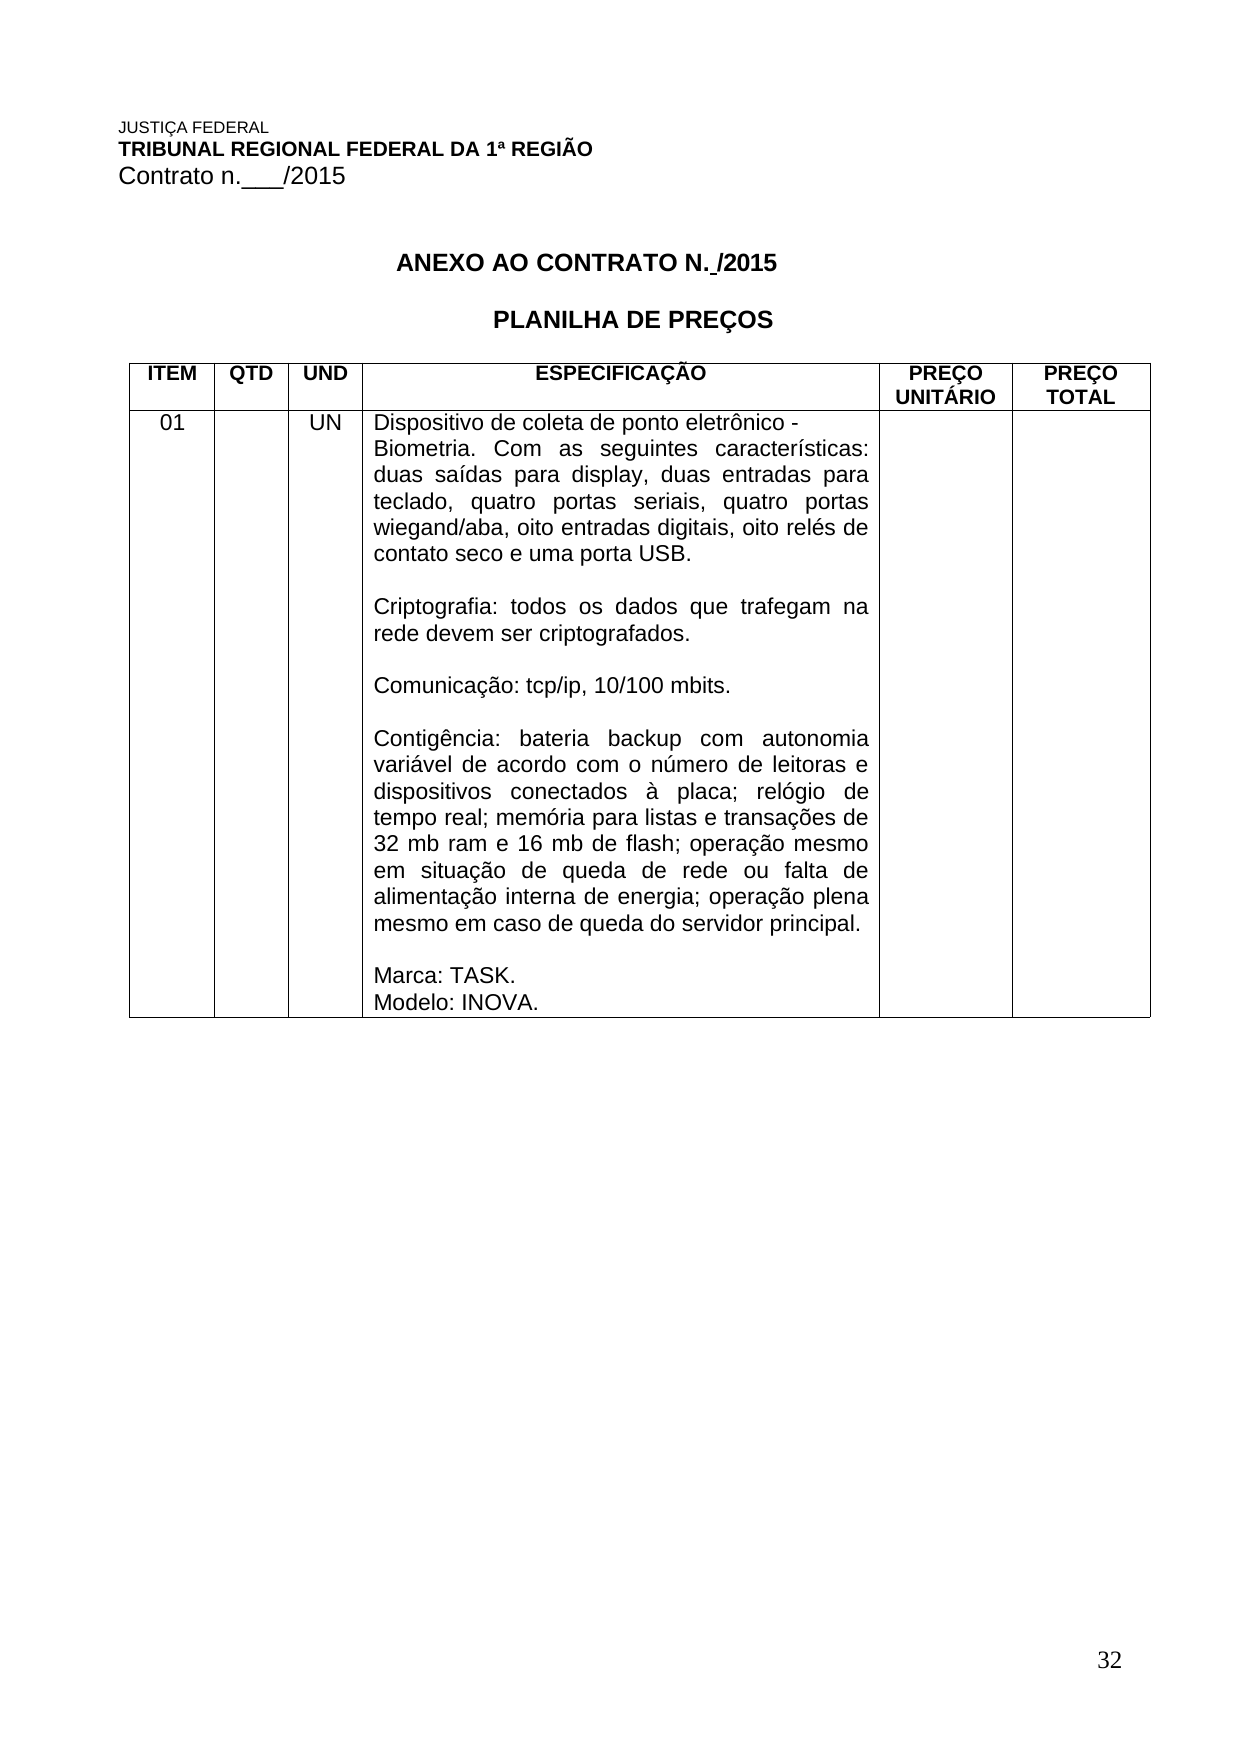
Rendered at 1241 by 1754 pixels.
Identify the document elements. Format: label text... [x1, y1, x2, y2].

table_cell [1013, 411, 1150, 1016]
table_header QTD [215, 364, 288, 410]
table_header ITEM [130, 364, 214, 410]
table_cell [880, 411, 1012, 1016]
table_cell 01 [130, 411, 214, 1016]
table_cell [215, 411, 288, 1016]
table_header ESPECIFICAÇÃO [363, 364, 879, 410]
table_header UND [289, 364, 362, 410]
text ANEXO AO CONTRATO N. /2015 PLANILHA DE PREÇOS [339, 247, 833, 334]
table_cell UN [289, 411, 362, 613]
table_cell Dispositivo de coleta de ponto eletrônico - Biometria. Com as seguintes características: duas saídas para display, duas entradas para teclado, quatro portas seriais, quatro portas wiegand/aba, oito entradas digitais, oito relés de contato seco e uma porta USB. Criptografia: todos os dados que trafegam na rede devem ser criptografados. Comunicação: tcp/ip, 10/100 mbits. Contigência: bateria backup com autonomia variável de acordo com o número de leitoras e dispositivos conectados à placa; relógio de tempo real; memória para listas e transações de 32 mb ram e 16 mb de flash; operação mesmo em situação de queda de rede ou falta de alimentação interna de energia; operação plena mesmo em caso de queda do servidor principal. Marca: TASK. Modelo: INOVA. [363, 411, 879, 613]
table_header PREÇO TOTAL [1013, 364, 1150, 410]
table_header PREÇO UNITÁRIO [880, 364, 1012, 410]
